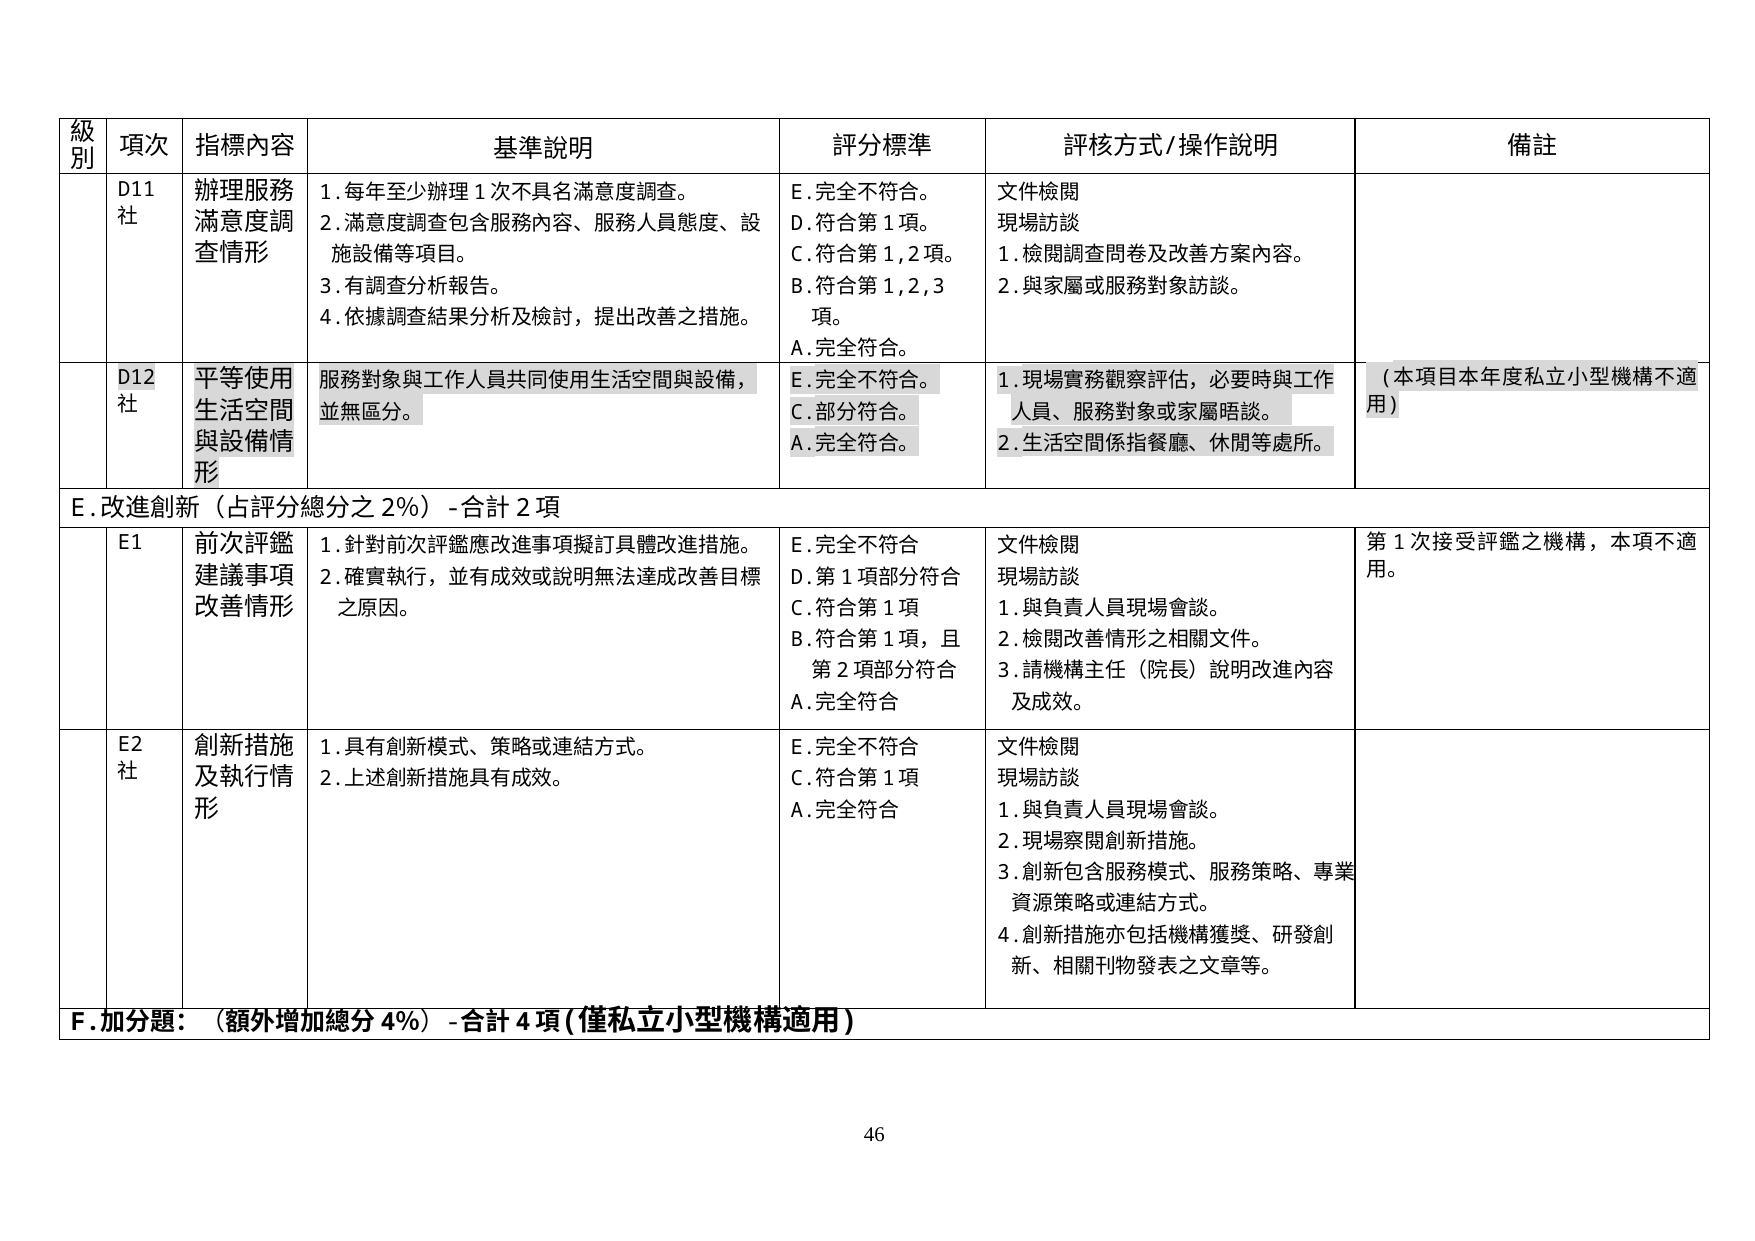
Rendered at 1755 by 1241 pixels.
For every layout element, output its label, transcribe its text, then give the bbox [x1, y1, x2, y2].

table_cell 平等使用生活空間與設備情形 [183, 363, 307, 488]
table_header 項次 [107, 119, 182, 173]
table_cell [60, 174, 106, 362]
table_header 評分標準 [780, 119, 985, 173]
table_cell 創新措施及執行情形 [183, 730, 307, 1008]
table_cell [1356, 174, 1709, 362]
table_cell 第1次接受評鑑之機構，本項不適用。 [1356, 528, 1709, 728]
table_cell E.完全不符合。 D.符合第1項。 C.符合第1,2項。 B.符合第1,2,3項。 A.完全符合。 [780, 174, 985, 362]
table_cell 1.針對前次評鑑應改進事項擬訂具體改進措施。 2.確實執行，並有成效或說明無法達成改善目標之原因。 [308, 528, 779, 728]
table_cell E1 [107, 528, 182, 728]
table_cell 1.現場實務觀察評估，必要時與工作人員、服務對象或家屬晤談。 2.生活空間係指餐廳、休閒等處所。 [986, 363, 1354, 488]
table_cell E.完全不符合 C.符合第1項 A.完全符合 [780, 730, 985, 1008]
table_cell 文件檢閱 現場訪談 1.與負責人員現場會談。 2.檢閱改善情形之相關文件。 3.請機構主任（院長）說明改進內容及成效。 [986, 528, 1354, 728]
table_cell 1.每年至少辦理1次不具名滿意度調查。 2.滿意度調查包含服務內容、服務人員態度、設施設備等項目。 3.有調查分析報告。 4.依據調查結果分析及檢討，提出改善之措施。 [308, 174, 779, 362]
table_cell E.改進創新（占評分總分之2％）-合計2項 [60, 489, 1709, 527]
table_cell [1356, 730, 1709, 1008]
table_cell 文件檢閱 現場訪談 1.與負責人員現場會談。 2.現場察閱創新措施。 3.創新包含服務模式、服務策略、專業資源策略或連結方式。 4.創新措施亦包括機構獲獎、研發創新、相關刊物發表之文章等。 [986, 730, 1354, 1008]
table_header 備註 [1356, 119, 1709, 173]
table_cell [60, 730, 106, 1008]
table_header 級別 [60, 119, 106, 173]
table_cell 1.具有創新模式、策略或連結方式。 2.上述創新措施具有成效。 [308, 730, 779, 1008]
table_cell F.加分題：（額外增加總分4％）-合計4項(僅私立小型機構適用) [60, 1009, 1709, 1039]
table_cell E.完全不符合 D.第1項部分符合 C.符合第1項 B.符合第1項，且第2項部分符合 A.完全符合 [780, 528, 985, 728]
table_header 基準說明 [308, 119, 779, 173]
table_cell [60, 363, 106, 488]
table_cell 辦理服務滿意度調查情形 [183, 174, 307, 362]
table_header 指標內容 [183, 119, 307, 173]
table_cell (本項目本年度私立小型機構不適用) [1356, 363, 1709, 488]
table_cell [60, 528, 106, 728]
table_cell 文件檢閱 現場訪談 1.檢閱調查問卷及改善方案內容。 2.與家屬或服務對象訪談。 [986, 174, 1354, 362]
table_cell E.完全不符合。 C.部分符合。 A.完全符合。 [780, 363, 985, 488]
table_cell 前次評鑑建議事項改善情形 [183, 528, 307, 728]
table_cell E2 社 [107, 730, 182, 1008]
table_cell 服務對象與工作人員共同使用生活空間與設備，並無區分。 [308, 363, 779, 488]
table_cell D11 社 [107, 174, 182, 362]
table_cell D12 社 [107, 363, 182, 488]
table_header 評核方式/操作說明 [986, 119, 1354, 173]
